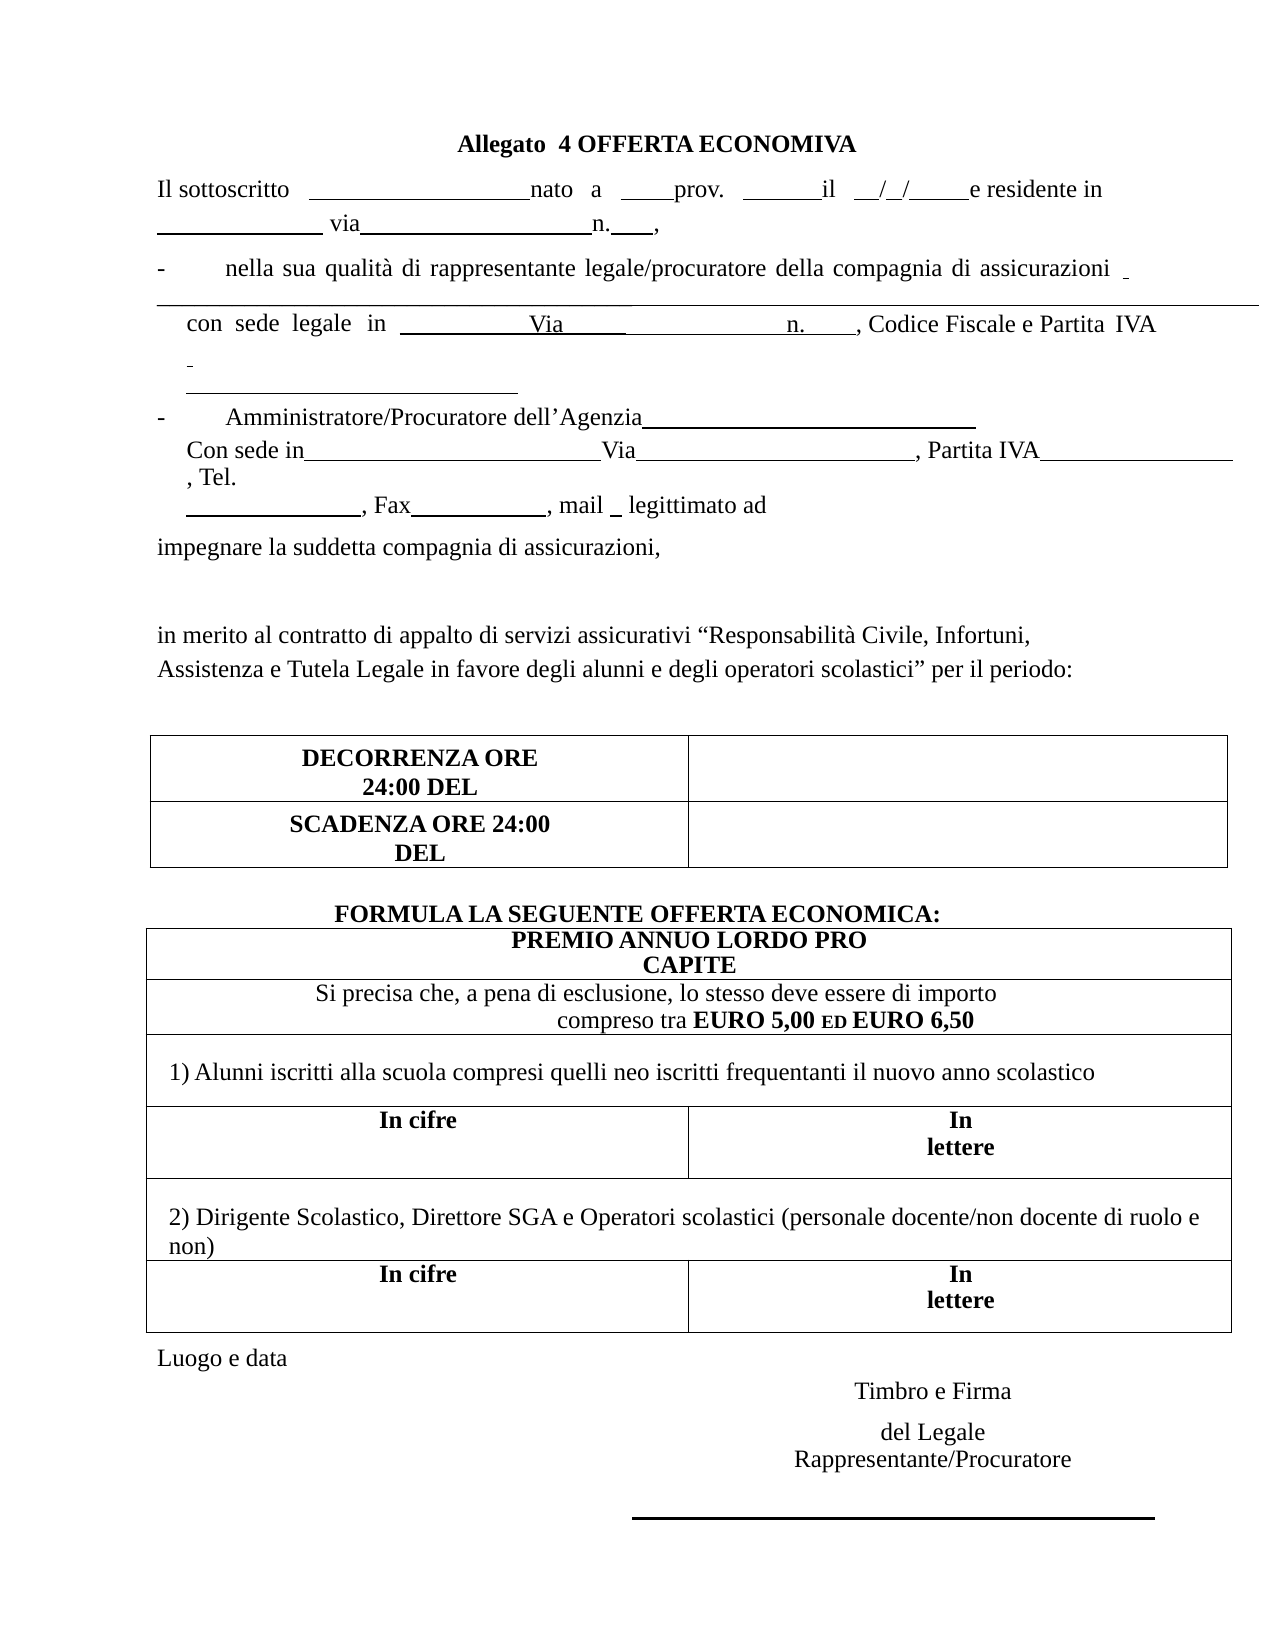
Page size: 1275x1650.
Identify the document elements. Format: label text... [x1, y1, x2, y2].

table_cell 2) Dirigente Scolastico, Direttore SGA e Operatori scolastici (personale docente/non docente di ruolo e non) [147, 1179, 1231, 1259]
text Luogo e data [157, 1343, 1157, 1372]
text in merito al contratto di appalto di servizi assicurativi “Responsabilità Civile, Infortuni, Assistenza e Tutela Legale in favore degli alunni e degli operatori scolastici” per il periodo: [157, 620, 1094, 683]
text - Amministratore/Procuratore dell’Agenzia [157, 402, 1157, 431]
subtitle FORMULA LA SEGUENTE OFFERTA ECONOMICA: [196, 899, 1079, 928]
text Timbro e Firma [786, 1378, 1079, 1405]
text Con sede in Via , Partita IVA , Tel. [186, 437, 1157, 490]
table_header [689, 736, 1227, 801]
table_cell In lettere [689, 1261, 1231, 1332]
table_cell In cifre [147, 1261, 688, 1332]
text via n. , [157, 208, 1157, 237]
table_cell In cifre [147, 1107, 688, 1178]
text con sede legale in [186, 308, 518, 337]
text , Fax , mail legittimato ad impegnare la suddetta compagnia di assicurazioni, [157, 490, 779, 561]
text del Legale Rappresentante/Procuratore [786, 1419, 1079, 1473]
table_header PREMIO ANNUO LORDO PRO CAPITE [147, 929, 1231, 978]
table_cell In lettere [689, 1107, 1231, 1178]
text - nella sua qualità di rappresentante legale/procuratore della compagnia di assicurazioni ______________________________________ [157, 255, 1157, 305]
table_header DECORRENZA ORE 24:00 DEL [151, 736, 688, 801]
text n. , Codice Fiscale e Partita IVA [786, 309, 1157, 337]
text Via [529, 309, 776, 334]
table_cell SCADENZA ORE 24:00 DEL [151, 802, 688, 867]
table_cell Si precisa che, a pena di esclusione, lo stesso deve essere di importo compreso tra EURO 5,00 ED EURO 6,50 [147, 980, 1231, 1034]
table_cell 1) Alunni iscritti alla scuola compresi quelli neo iscritti frequentanti il nuovo anno scolastico [147, 1035, 1231, 1106]
table_cell [689, 802, 1227, 867]
text Il sottoscritto nato a prov. il / / e residente in [157, 174, 1157, 202]
text Allegato 4 OFFERTA ECONOMIVA [157, 129, 1157, 157]
